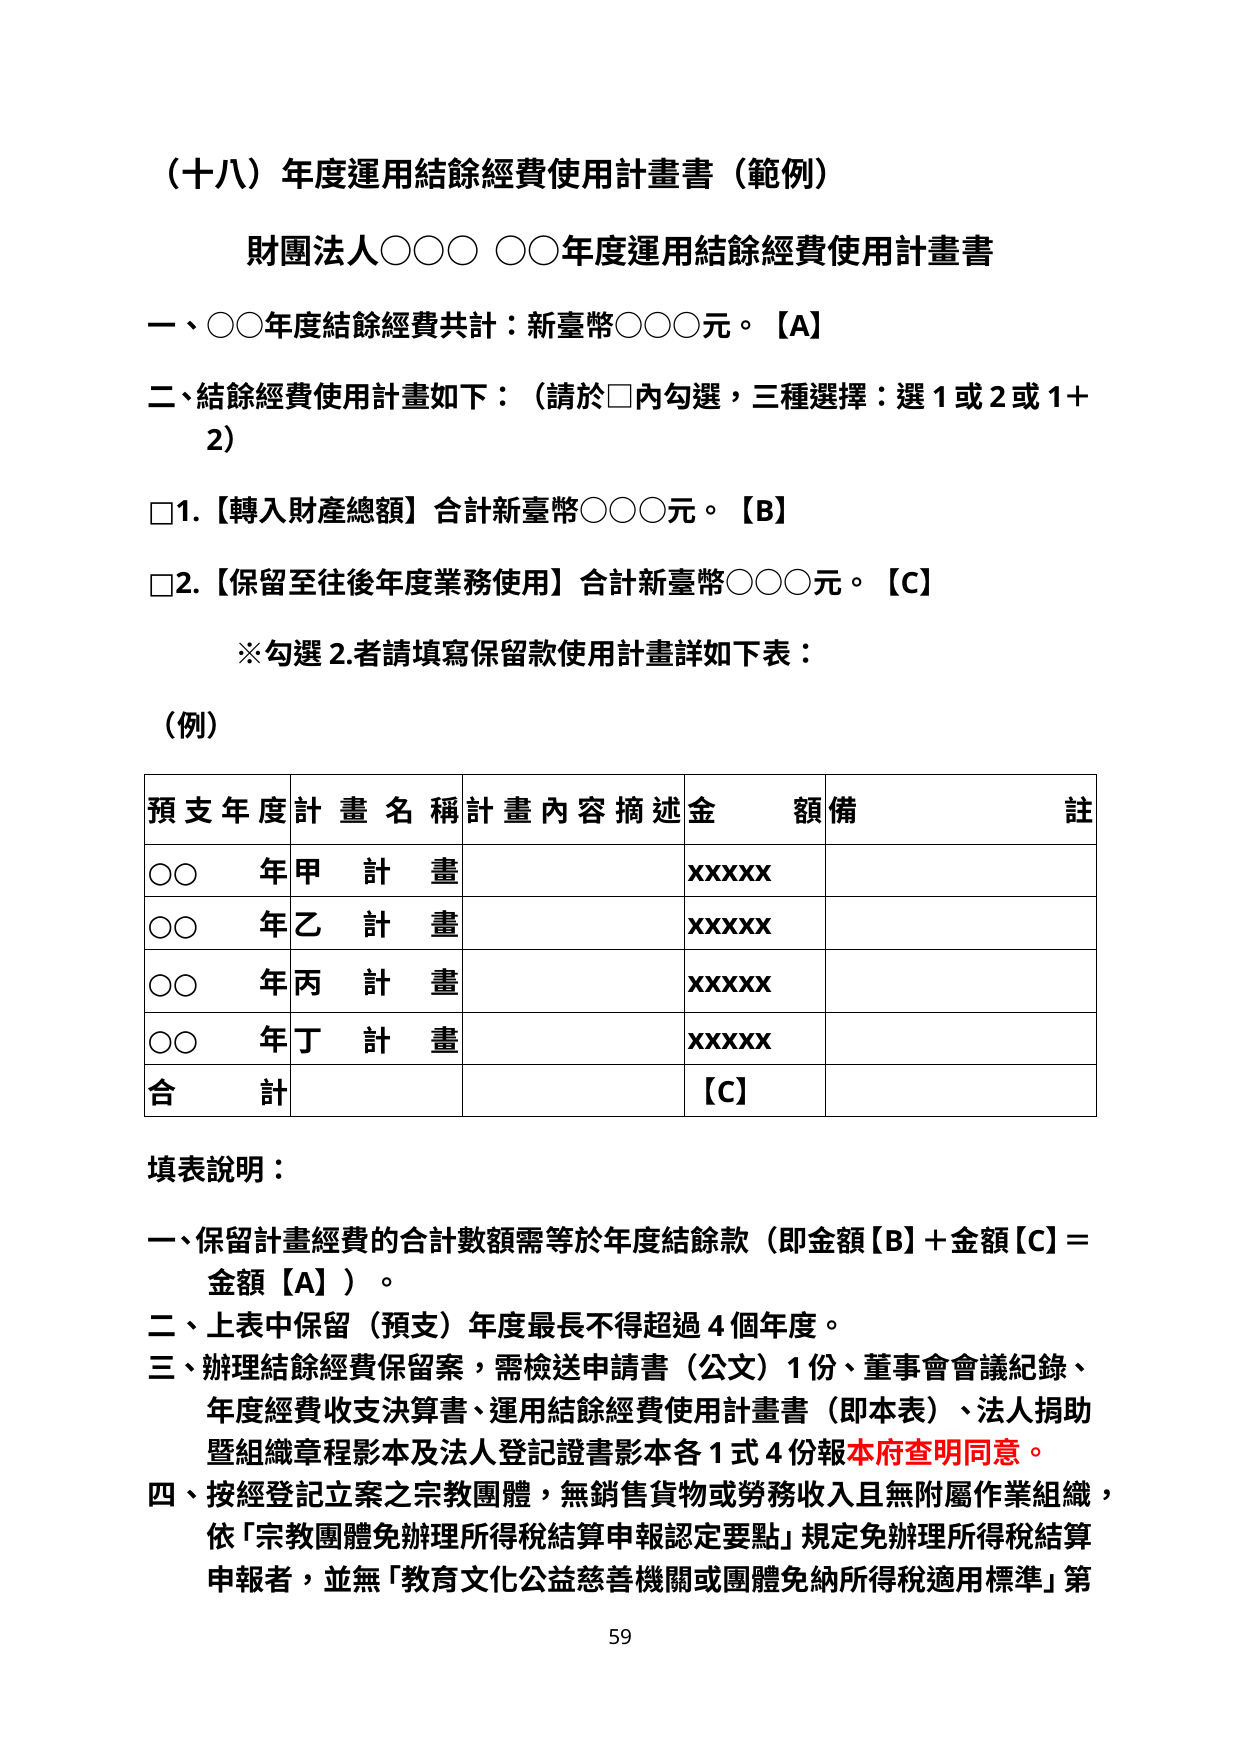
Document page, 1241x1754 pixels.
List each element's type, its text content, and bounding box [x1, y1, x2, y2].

table_cell [463, 950, 684, 1012]
table_cell xxxxx [685, 897, 825, 949]
text ※勾選2.者請填寫保留款使用計畫詳如下表： [148, 631, 1092, 673]
table_header 備 註 [826, 775, 1096, 843]
table_header 金 額 [685, 775, 825, 843]
table_header 計畫內容摘述 [463, 775, 684, 843]
table_cell 甲計畫 [291, 845, 462, 896]
text 填表說明： [148, 1146, 1092, 1188]
text 二、上表中保留（預支）年度最長不得超過4個年度。 [148, 1302, 1092, 1345]
table_cell 乙計畫 [291, 897, 462, 949]
text □2.【保留至往後年度業務使用】合計新臺幣○○○元。【C】 [148, 559, 1092, 602]
table_cell [463, 1065, 684, 1116]
table_cell [826, 897, 1096, 949]
table_cell [463, 897, 684, 949]
table_cell ○○年 [145, 950, 290, 1012]
table_cell [291, 1065, 462, 1116]
table_cell [826, 1065, 1096, 1116]
table_cell ○○年 [145, 1013, 290, 1064]
text 四、按經登記立案之宗教團體，無銷售貨物或勞務收入且無附屬作業組織，依「宗教團體免辦理所得稅結算申報認定要點」規定免辦理所得稅結算申報者，並無「教育文化公益慈善機關或團體免納所得稅適用標準」第2條第1項第8款規定之適用，免提本表。 [148, 1472, 1092, 1599]
text □1.【轉入財產總額】合計新臺幣○○○元。【B】 [148, 488, 1092, 530]
table_cell 丙計畫 [291, 950, 462, 1012]
table_cell [826, 950, 1096, 1012]
table_cell ○○年 [145, 845, 290, 896]
text （例） [148, 702, 1092, 744]
table_cell [463, 1013, 684, 1064]
text （十八）年度運用結餘經費使用計畫書（範例） [148, 147, 1092, 196]
table_cell xxxxx [685, 1013, 825, 1064]
table_cell 合 計 [145, 1065, 290, 1116]
table_cell [826, 1013, 1096, 1064]
table_cell ○○年 [145, 897, 290, 949]
table_header 預支年度 [145, 775, 290, 843]
text 二、結餘經費使用計畫如下：（請於□內勾選，三種選擇：選1或2或1＋2） [148, 374, 1092, 458]
table_cell [463, 845, 684, 896]
table_cell xxxxx [685, 950, 825, 1012]
table_cell xxxxx [685, 845, 825, 896]
text 三、辦理結餘經費保留案，需檢送申請書（公文）1份、董事會會議紀錄、年度經費收支決算書、運用結餘經費使用計畫書（即本表）、法人捐助暨組織章程影本及法人登記證書影本各1式4份報本府查明同意。 [148, 1345, 1092, 1472]
text 財團法人○○○ ○○年度運用結餘經費使用計畫書 [148, 225, 1092, 273]
text 一、保留計畫經費的合計數額需等於年度結餘款（即金額【B】＋金額【C】＝金額【A】）。 [148, 1217, 1092, 1302]
text 一、○○年度結餘經費共計：新臺幣○○○元。【A】 [148, 302, 1092, 344]
table_cell 【C】 [685, 1065, 825, 1116]
table_cell 丁計畫 [291, 1013, 462, 1064]
table_header 計畫名稱 [291, 775, 462, 843]
table_cell [826, 845, 1096, 896]
